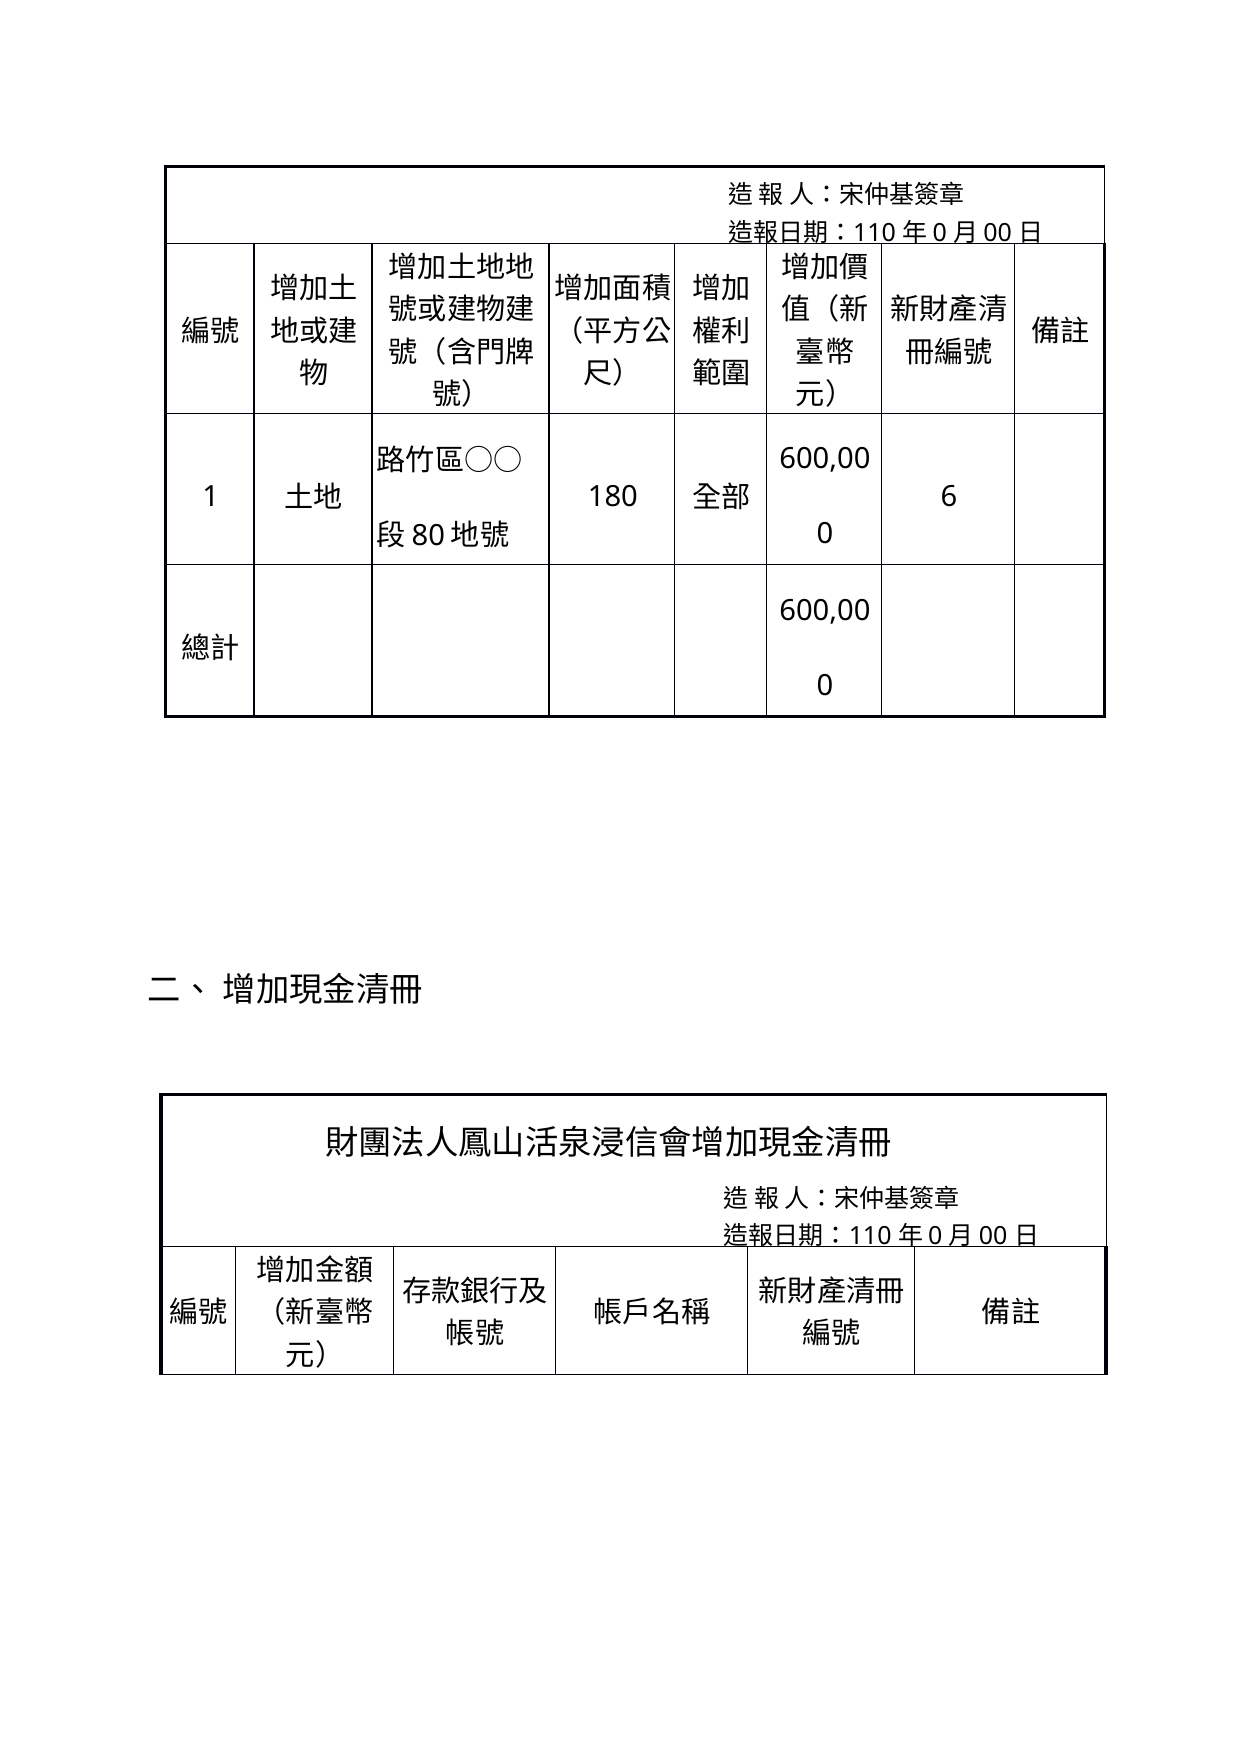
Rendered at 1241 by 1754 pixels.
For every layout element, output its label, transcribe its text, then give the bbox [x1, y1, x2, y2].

table_header 造 報 人：宋仲基簽章 造報日期：110 年0 月00 日 [167, 168, 1104, 243]
table_cell 新財產清冊編號 [882, 244, 1014, 413]
table_cell 路竹區○○段80地號 [373, 414, 548, 564]
table_cell 備註 [915, 1247, 1104, 1373]
table_cell 增加面積（平方公尺） [550, 244, 674, 413]
table_cell [373, 565, 548, 715]
table_header 財團法人鳳山活泉浸信會增加現金清冊 造 報 人：宋仲基簽章 造報日期：110 年0 月00 日 [163, 1096, 1106, 1246]
table_cell 600,000 [767, 565, 881, 715]
table_cell [675, 565, 766, 715]
table_cell 增加權利範圍 [675, 244, 766, 413]
table_cell 180 [550, 414, 674, 564]
table_cell 600,000 [767, 414, 881, 564]
table_cell 6 [882, 414, 1014, 564]
table_cell [882, 565, 1014, 715]
table_cell 編號 [167, 244, 253, 413]
table_cell 新財產清冊編號 [748, 1247, 914, 1373]
table_cell 增加價值（新臺幣元） [767, 244, 881, 413]
table_cell 總計 [167, 565, 253, 715]
table_cell 增加金額（新臺幣元） [236, 1247, 393, 1373]
table_cell 1 [167, 414, 253, 564]
table_cell 帳戶名稱 [556, 1247, 747, 1373]
table_cell [550, 565, 674, 715]
table_cell 全部 [675, 414, 766, 564]
table_cell [255, 565, 371, 715]
table_cell [1015, 565, 1103, 715]
table_cell 存款銀行及帳號 [394, 1247, 555, 1373]
table_cell 土地 [255, 414, 371, 564]
table_cell 增加土地或建物 [255, 244, 371, 413]
table_cell 增加土地地號或建物建號（含門牌號） [373, 244, 548, 413]
table_cell 編號 [163, 1247, 235, 1373]
table_cell [1015, 414, 1103, 564]
table_cell 備註 [1015, 244, 1103, 413]
list 增加現金清冊 [148, 943, 1122, 1018]
